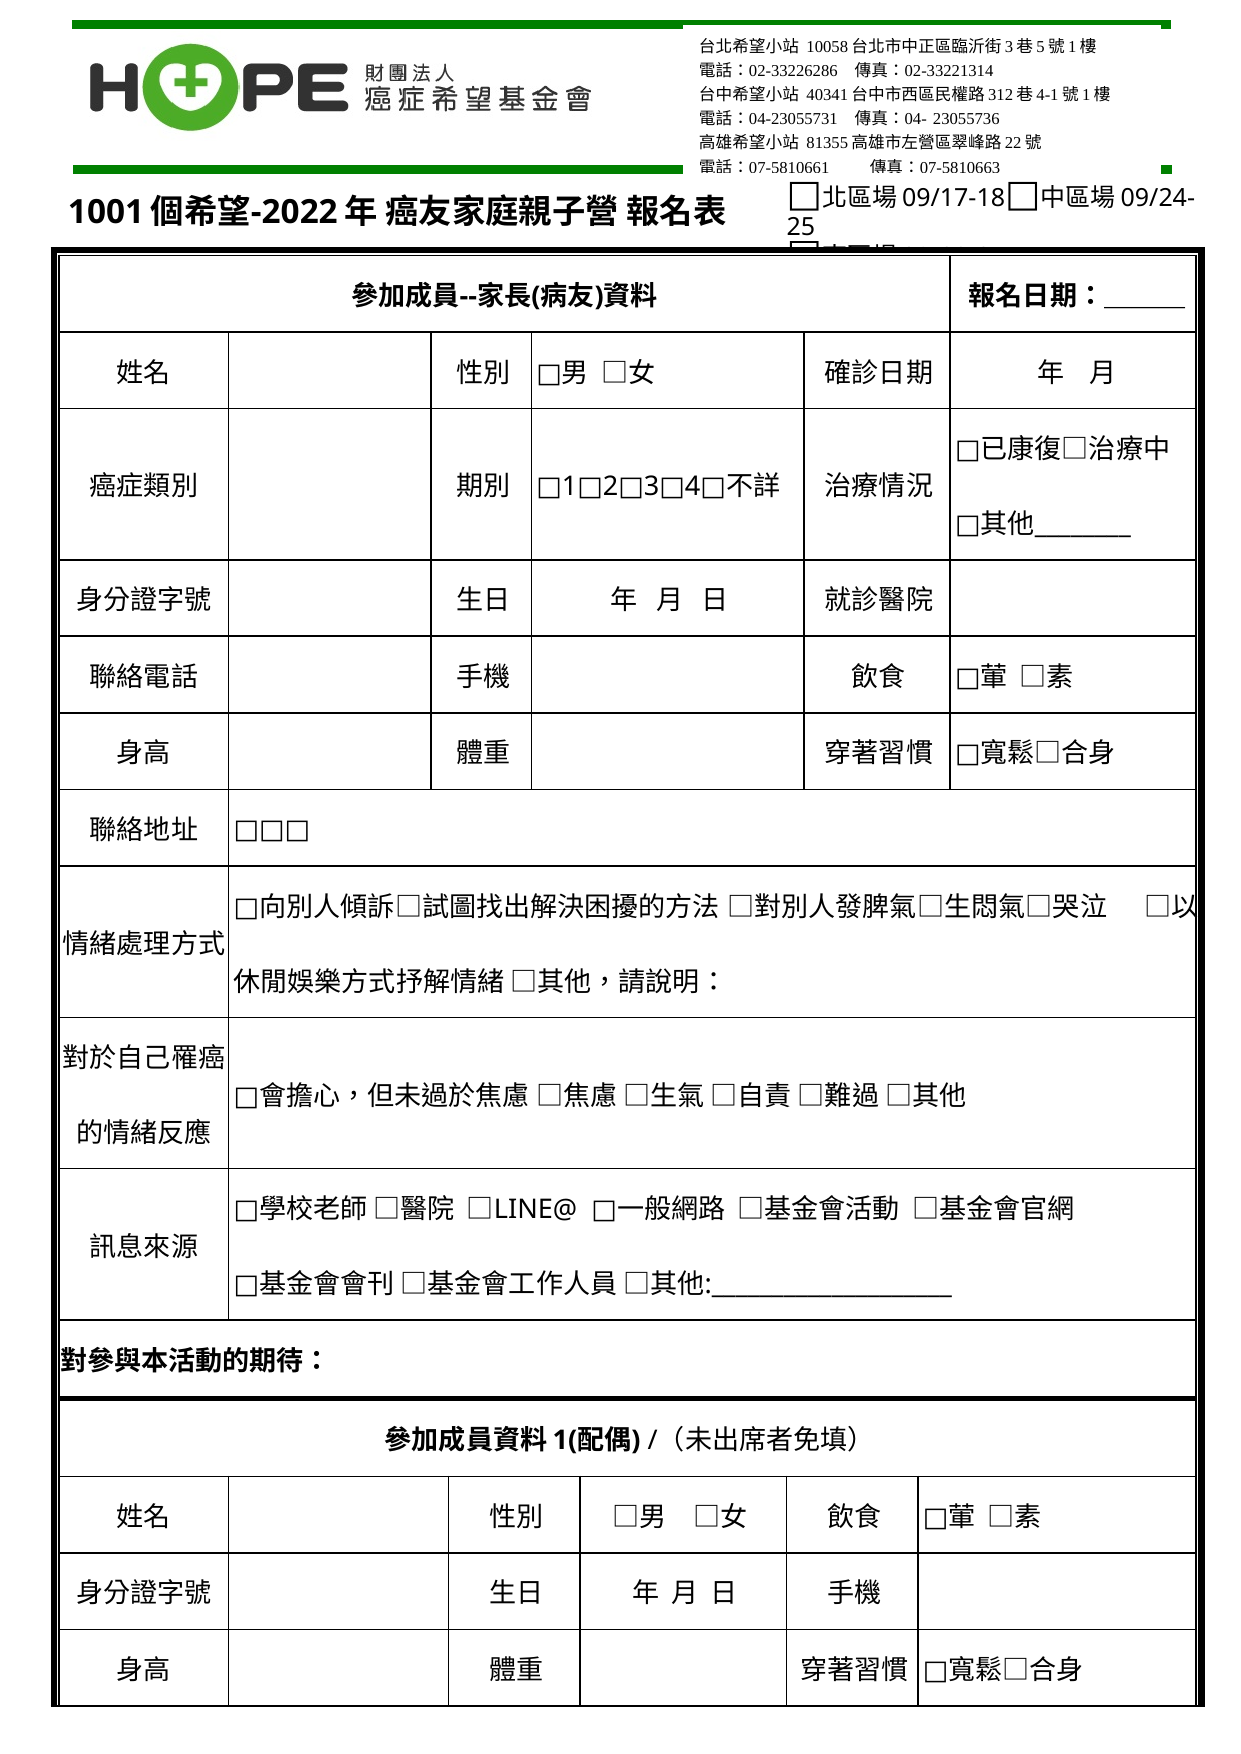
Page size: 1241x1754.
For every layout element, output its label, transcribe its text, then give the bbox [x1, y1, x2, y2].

table_header 報名日期：＿＿＿ [951, 256, 1195, 331]
table_cell [229, 409, 430, 559]
table_cell 年 月 日 [581, 1554, 786, 1629]
table_cell 性別 [432, 333, 531, 408]
table_cell □會擔心，但未過於焦慮 □焦慮 □生氣 □自責 □難過 □其他 [229, 1018, 1195, 1168]
table_cell [229, 1554, 448, 1629]
table_cell □男 □女 [581, 1477, 786, 1552]
table_cell 對於自己罹癌的情緒反應 [60, 1018, 228, 1168]
table_cell 體重 [449, 1630, 579, 1705]
text 台中希望小站 40341台中市西區民權路312巷4-1號1樓 [699, 81, 1146, 105]
table_cell □已康復□治療中 □其他________ [951, 409, 1195, 559]
text □北區場09/17-18□中區場09/24-25 [1196, 183, 1221, 242]
table_cell 對參與本活動的期待： [60, 1321, 1195, 1396]
table_cell □寬鬆□合身 [919, 1630, 1195, 1705]
table_cell [229, 333, 430, 408]
table_cell [229, 1477, 448, 1552]
table_cell [229, 637, 430, 712]
table_header 參加成員--家長(病友)資料 [60, 256, 949, 331]
table_cell 治療情況 [805, 409, 949, 559]
table_cell 訊息來源 [60, 1169, 228, 1319]
table_cell 期別 [432, 409, 531, 559]
table_cell [919, 1554, 1195, 1629]
table_cell 情緒處理方式 [60, 867, 228, 1017]
table_cell □□□ [229, 790, 1195, 865]
table_cell 年 月 [951, 333, 1195, 408]
table_cell [951, 561, 1195, 635]
table_cell □男 □女 [532, 333, 803, 408]
table_cell □學校老師 □醫院 □LINE@ □一般網路 □基金會活動 □基金會官網 □基金會會刊 □基金會工作人員 □其他:____________________ [229, 1169, 1195, 1319]
table_cell 參加成員資料1(配偶) /（未出席者免填） [60, 1401, 1195, 1476]
text 電話：04-23055731 傳真：04- 23055736 [699, 105, 1146, 129]
table_cell 身分證字號 [60, 1554, 228, 1629]
table_cell 飲食 [805, 637, 949, 712]
table_cell [532, 714, 803, 788]
table_cell 體重 [432, 714, 531, 788]
table_cell 姓名 [60, 1477, 228, 1552]
table_cell 身分證字號 [60, 561, 228, 635]
table_cell 手機 [432, 637, 531, 712]
table_cell 聯絡地址 [60, 790, 228, 865]
table_cell 飲食 [787, 1477, 917, 1552]
table_cell [532, 637, 803, 712]
table_cell 年 月 日 [532, 561, 803, 635]
table_cell 生日 [432, 561, 531, 635]
table_cell □葷 □素 [919, 1477, 1195, 1552]
table_cell □寬鬆□合身 [951, 714, 1195, 788]
table_cell [229, 714, 430, 788]
text 台北希望小站 10058台北市中正區臨沂街3巷5號1樓 [699, 33, 1146, 57]
table_cell 姓名 [60, 333, 228, 408]
table_cell 手機 [787, 1554, 917, 1629]
table_cell 癌症類別 [60, 409, 228, 559]
text 電話：02-33226286 傳真：02-33221314 [699, 57, 1146, 81]
table_cell 性別 [449, 1477, 579, 1552]
table_cell 就診醫院 [805, 561, 949, 635]
table_cell □葷 □素 [951, 637, 1195, 712]
text 1001個希望-2022年 癌友家庭親子營 報名表 [59, 172, 1196, 247]
table_cell [229, 561, 430, 635]
table_cell [581, 1630, 786, 1705]
text 高雄希望小站 81355高雄市左營區翠峰路22號 [699, 129, 1146, 154]
table_cell □1□2□3□4□不詳 [532, 409, 803, 559]
table_cell 聯絡電話 [60, 637, 228, 712]
table_cell 身高 [60, 1630, 228, 1705]
table_cell [229, 1630, 448, 1705]
picture [73, 31, 605, 141]
table_cell □向別人傾訴□試圖找出解決困擾的方法 □對別人發脾氣□生悶氣□哭泣 □以休閒娛樂方式抒解情緒 □其他，請說明： [229, 867, 1195, 1017]
table_cell 生日 [449, 1554, 579, 1629]
text 電話：07-5810661 傳真：07-5810663 [699, 154, 1146, 172]
table_cell 身高 [60, 714, 228, 788]
table_cell 確診日期 [805, 333, 949, 408]
table_cell 穿著習慣 [805, 714, 949, 788]
table_cell 穿著習慣 [787, 1630, 917, 1705]
